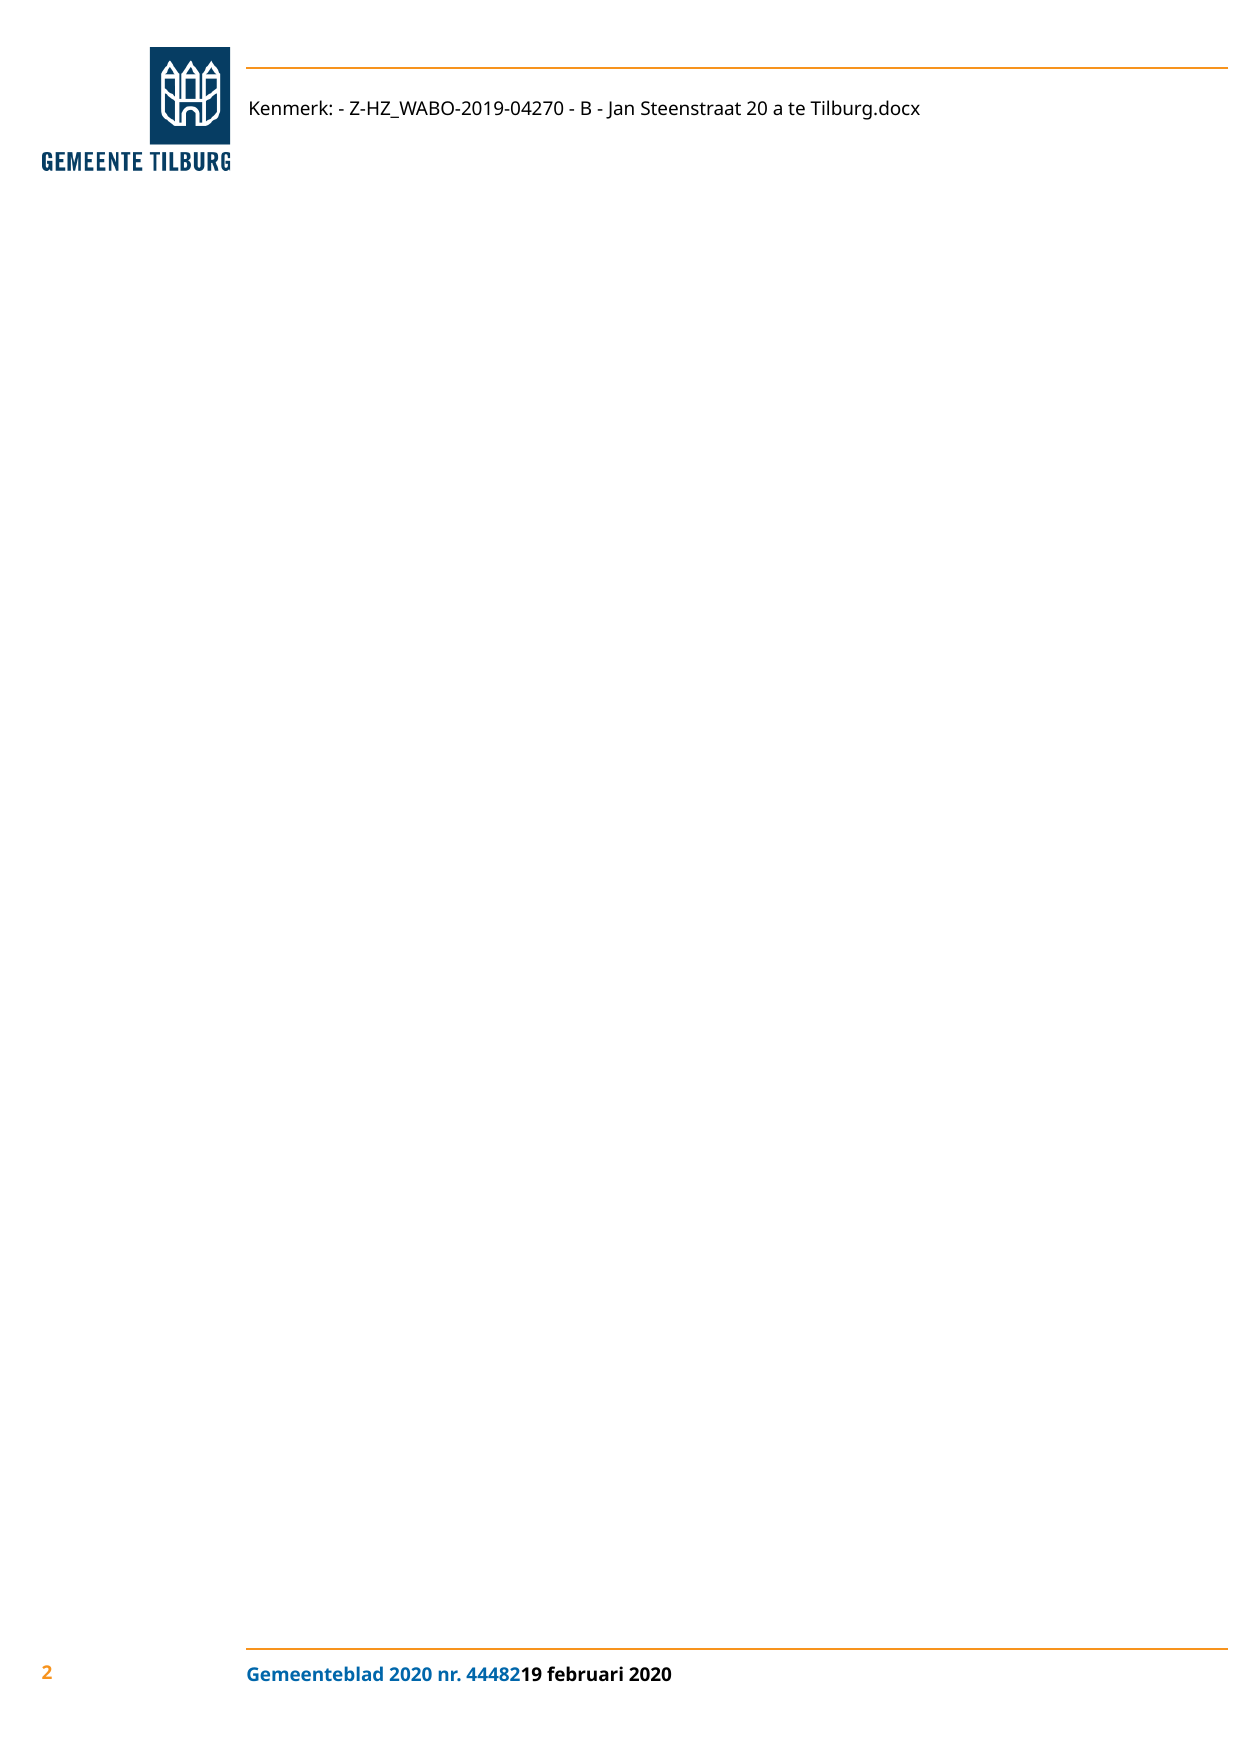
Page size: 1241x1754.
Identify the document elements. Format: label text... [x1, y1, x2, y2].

text Kenmerk: - Z-HZ_WABO-2019-04270 - B - Jan Steenstraat 20 a te Tilburg.docx [248, 95, 1152, 121]
picture [41, 47, 231, 172]
